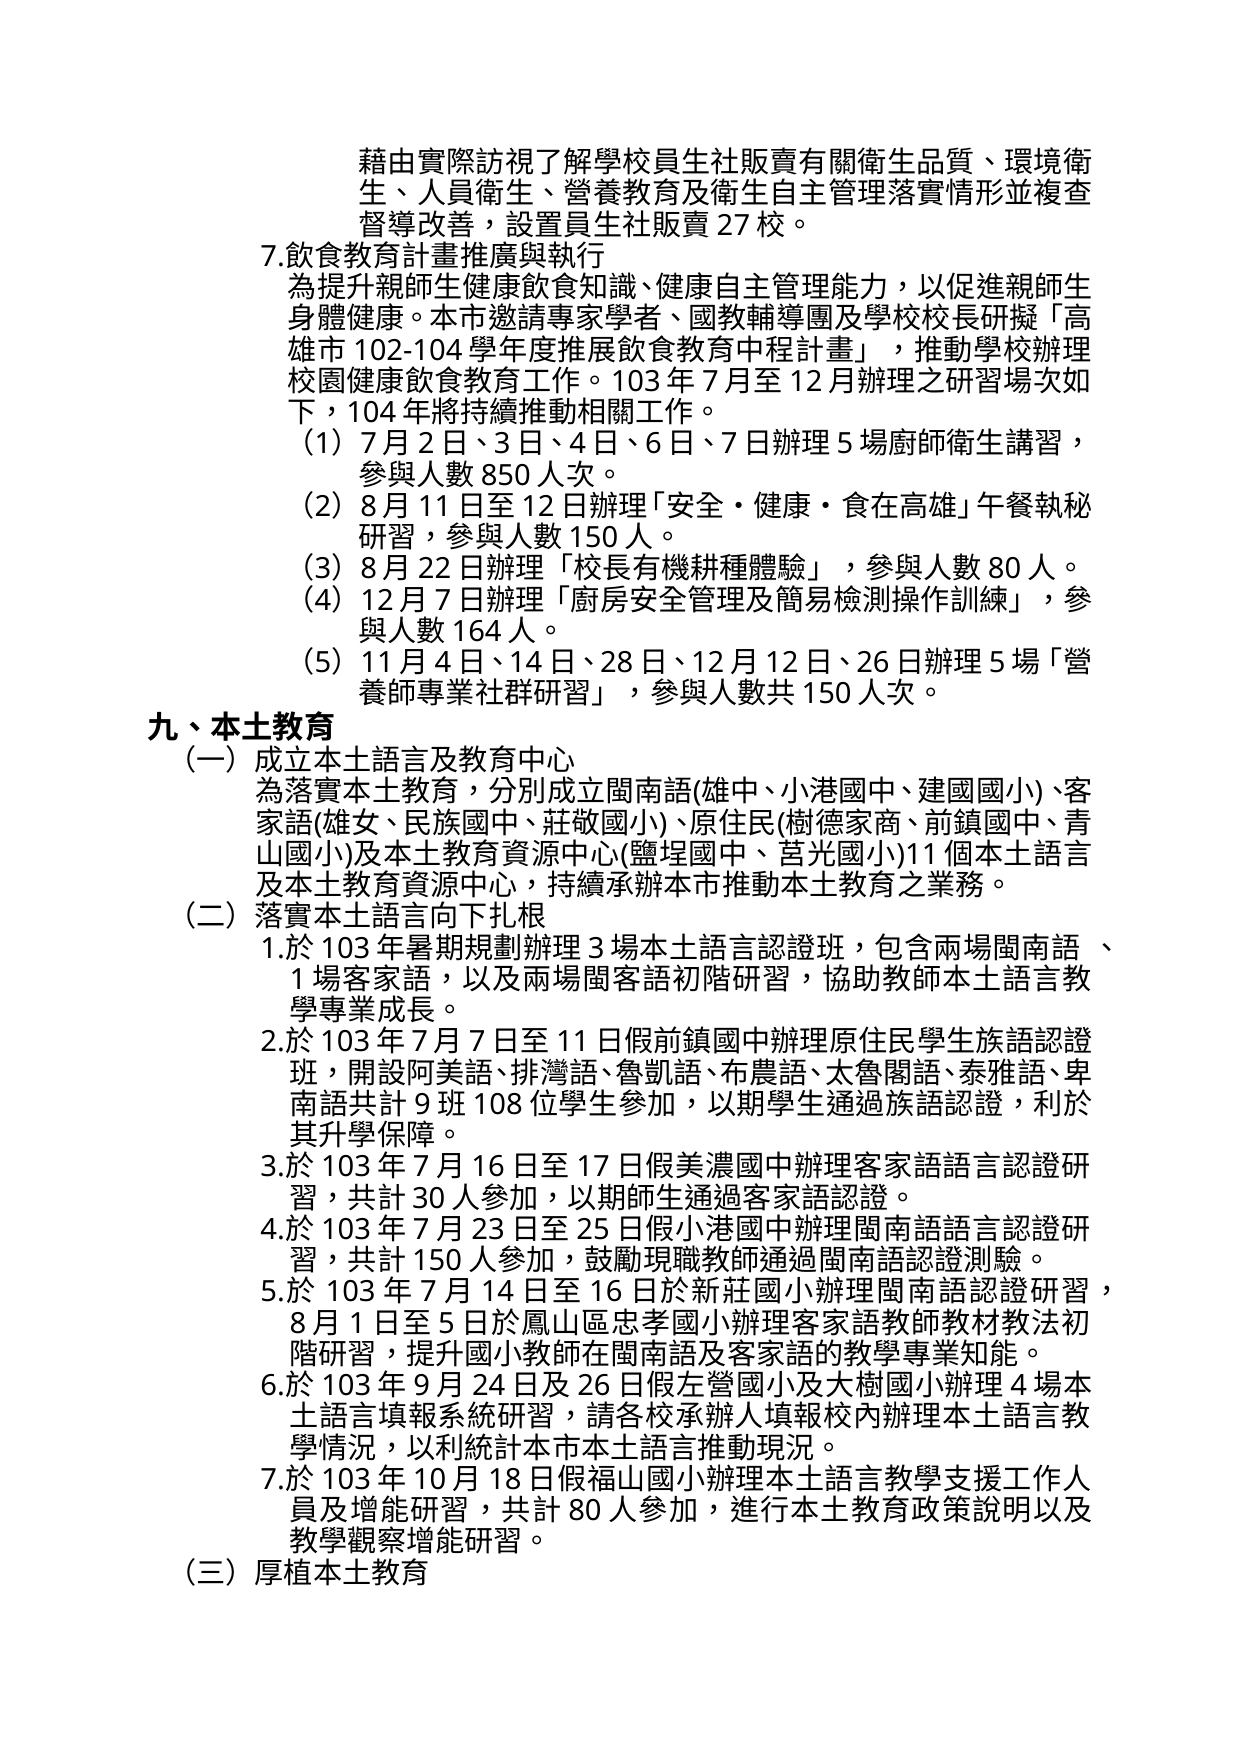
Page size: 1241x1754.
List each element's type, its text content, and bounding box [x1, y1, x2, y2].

text 5.於 103年7月14日至16日於新莊國小辦理閩南語認證研習，8月1日至5日於鳳山區忠孝國小辦理客家語教師教材教法初階研習，提升國小教師在閩南語及客家語的教學專業知能。 [260, 1277, 1092, 1371]
text 藉由實際訪視了解學校員生社販賣有關衛生品質、環境衛生、人員衛生、營養教育及衛生自主管理落實情形並複查督導改善，設置員生社販賣27校。 [285, 148, 1092, 241]
text （一）成立本土語言及教育中心 [148, 746, 1092, 777]
text （二）落實本土語言向下扎根 [148, 902, 1092, 933]
text 7.飲食教育計畫推廣與執行 [260, 241, 1092, 273]
text （1）7月2日、3日、4日、6日、7日辦理5場廚師衛生講習，參與人數850人次。 [285, 429, 1092, 491]
text 4.於103年7月23日至25日假小港國中辦理閩南語語言認證研習，共計150人參加，鼓勵現職教師通過閩南語認證測驗。 [260, 1214, 1092, 1277]
text 為提升親師生健康飲食知識、健康自主管理能力，以促進親師生身體健康。本市邀請專家學者、國教輔導團及學校校長研擬「高雄市102-104學年度推展飲食教育中程計畫」，推動學校辦理校園健康飲食教育工作。103年7月至12月辦理之研習場次如下，104年將持續推動相關工作。 [288, 273, 1092, 429]
text 為落實本土教育，分別成立閩南語(雄中、小港國中、建國國小)、客家語(雄女、民族國中、莊敬國小)、原住民(樹德家商、前鎮國中、青山國小)及本土教育資源中心(鹽埕國中、莒光國小)11個本土語言及本土教育資源中心，持續承辦本市推動本土教育之業務。 [255, 777, 1092, 902]
text 6.於103年9月24日及26日假左營國小及大樹國小辦理4場本土語言填報系統研習，請各校承辦人填報校內辦理本土語言教學情況，以利統計本市本土語言推動現況。 [260, 1371, 1092, 1464]
text 7.於103年10月18日假福山國小辦理本土語言教學支援工作人員及增能研習，共計80人參加，進行本土教育政策說明以及教學觀察增能研習。 [260, 1464, 1092, 1558]
text （4）12月7日辦理「廚房安全管理及簡易檢測操作訓練」，參與人數164人。 [285, 585, 1092, 648]
text 3.於103年7月16日至17日假美濃國中辦理客家語語言認證研習，共計30人參加，以期師生通過客家語認證。 [260, 1152, 1092, 1214]
text 九、本土教育 [148, 710, 1092, 746]
text （三）厚植本土教育 [148, 1558, 1092, 1589]
text （5）11月4日、14日、28日、12月12日、26日辦理5場「營養師專業社群研習」，參與人數共150人次。 [285, 648, 1092, 710]
text （3）8月22日辦理「校長有機耕種體驗」，參與人數80人。 [285, 554, 1092, 585]
text （2）8月11日至12日辦理「安全‧健康‧食在高雄」午餐執秘研習，參與人數150人。 [285, 491, 1092, 554]
text 1.於103年暑期規劃辦理3場本土語言認證班，包含兩場閩南語、1場客家語，以及兩場閩客語初階研習，協助教師本土語言教學專業成長。 [260, 933, 1092, 1027]
text 2.於103年7月7日至11日假前鎮國中辦理原住民學生族語認證班，開設阿美語、排灣語、魯凱語、布農語、太魯閣語、泰雅語、卑南語共計9班108位學生參加，以期學生通過族語認證，利於其升學保障。 [260, 1027, 1092, 1152]
